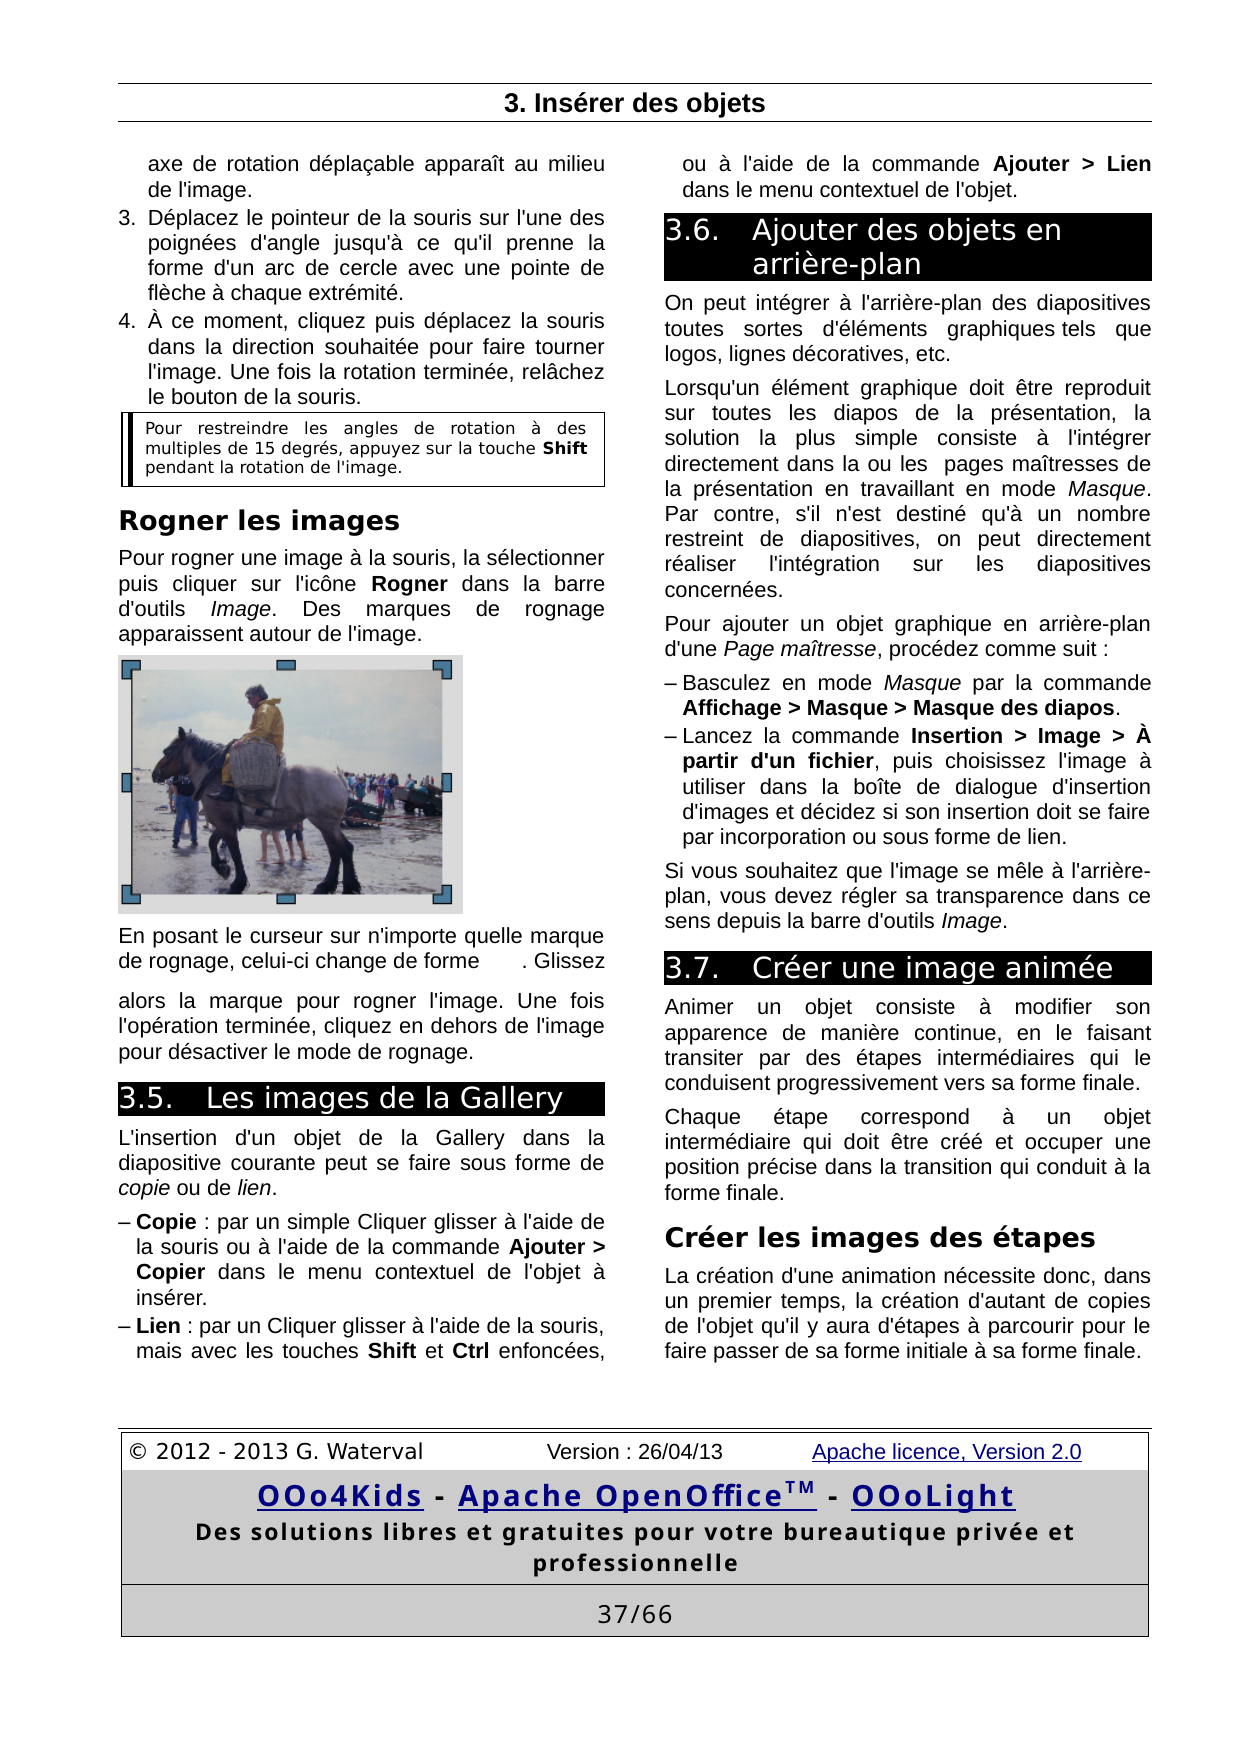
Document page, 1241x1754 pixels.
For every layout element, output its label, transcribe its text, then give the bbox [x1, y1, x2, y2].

text Lorsqu'un élément graphique doit être reproduit sur toutes les diapos de la présentation, la solution la plus simple consiste à l'intégrer directement dans la ou les pages maîtresses de la présentation en travaillant en mode Masque. Par contre, s'il n'est destiné qu'à un nombre restreint de diapositives, on peut directement réaliser l'intégration sur les diapositives concernées. [664, 375, 1152, 602]
text Animer un objet consiste à modifier son apparence de manière continue, en le faisant transiter par des étapes intermédiaires qui le conduisent progressivement vers sa forme finale. [664, 994, 1152, 1095]
picture [118, 655, 463, 914]
subtitle Créer les images des étapes [664, 1222, 1152, 1254]
list Copie : par un simple Cliquer glisser à l'aide de la souris ou à l'aide de la commande Ajouter > Copier dans le menu contextuel de l'objet à insérer. [118, 1209, 605, 1310]
list axe de rotation déplaçable apparaît au milieu de l'image. [118, 151, 605, 202]
list Basculez en mode Masque par la commande Affichage > Masque > Masque des diapos. [664, 670, 1152, 720]
text On peut intégrer à l'arrière-plan des diapositives toutes sortes d'éléments graphiques tels que logos, lignes décoratives, etc. [664, 290, 1152, 366]
text Chaque étape correspond à un objet intermédiaire qui doit être créé et occuper une position précise dans la transition qui conduit à la forme finale. [664, 1104, 1152, 1205]
subtitle Les images de la Gallery [118, 1082, 605, 1116]
text L'insertion d'un objet de la Gallery dans la diapositive courante peut se faire sous forme de copie ou de lien. [118, 1124, 605, 1200]
list Si vous souhaitez que l'image se mêle à l'arrière-plan, vous devez régler sa transparence dans ce sens depuis la barre d'outils Image. [664, 858, 1152, 934]
text Pour ajouter un objet graphique en arrière-plan d'une Page maîtresse, procédez comme suit : [664, 611, 1152, 661]
list ou à l'aide de la commande Ajouter > Lien dans le menu contextuel de l'objet. [664, 151, 1152, 202]
subtitle Rogner les images [118, 505, 605, 536]
subtitle Ajouter des objets en arrière-plan [664, 213, 1152, 281]
subtitle Créer une image animée [664, 951, 1152, 985]
list Déplacez le pointeur de la souris sur l'une des poignées d'angle jusqu'à ce qu'il prenne la forme d'un arc de cercle avec une pointe de flèche à chaque extrémité. [118, 205, 605, 306]
list Lien : par un Cliquer glisser à l'aide de la souris, mais avec les touches Shift et Ctrl enfoncées, [118, 1313, 605, 1363]
table_header Pour restreindre les angles de rotation à des multiples de 15 degrés, appuyez sur la touche Shift pendant la rotation de l'image. [133, 413, 604, 486]
text La création d'une animation nécessite donc, dans un premier temps, la création d'autant de copies de l'objet qu'il y aura d'étapes à parcourir pour le faire passer de sa forme initiale à sa forme finale. [664, 1263, 1152, 1364]
list À ce moment, cliquez puis déplacez la souris dans la direction souhaitée pour faire tourner l'image. Une fois la rotation terminée, relâchez le bouton de la souris. [118, 308, 605, 409]
text Pour rogner une image à la souris, la sélectionner puis cliquer sur l'icône Rogner dans la barre d'outils Image. Des marques de rognage apparaissent autour de l'image. [118, 545, 605, 646]
list Lancez la commande Insertion > Image > À partir d'un fichier, puis choisissez l'image à utiliser dans la boîte de dialogue d'insertion d'images et décidez si son insertion doit se faire par incorporation ou sous forme de lien. [664, 723, 1152, 849]
text En posant le curseur sur n'importe quelle marque de rognage, celui-ci change de forme . Glissez alors la marque pour rogner l'image. Une fois l'opération terminée, cliquez en dehors de l'image pour désactiver le mode de rognage. [118, 923, 605, 1064]
